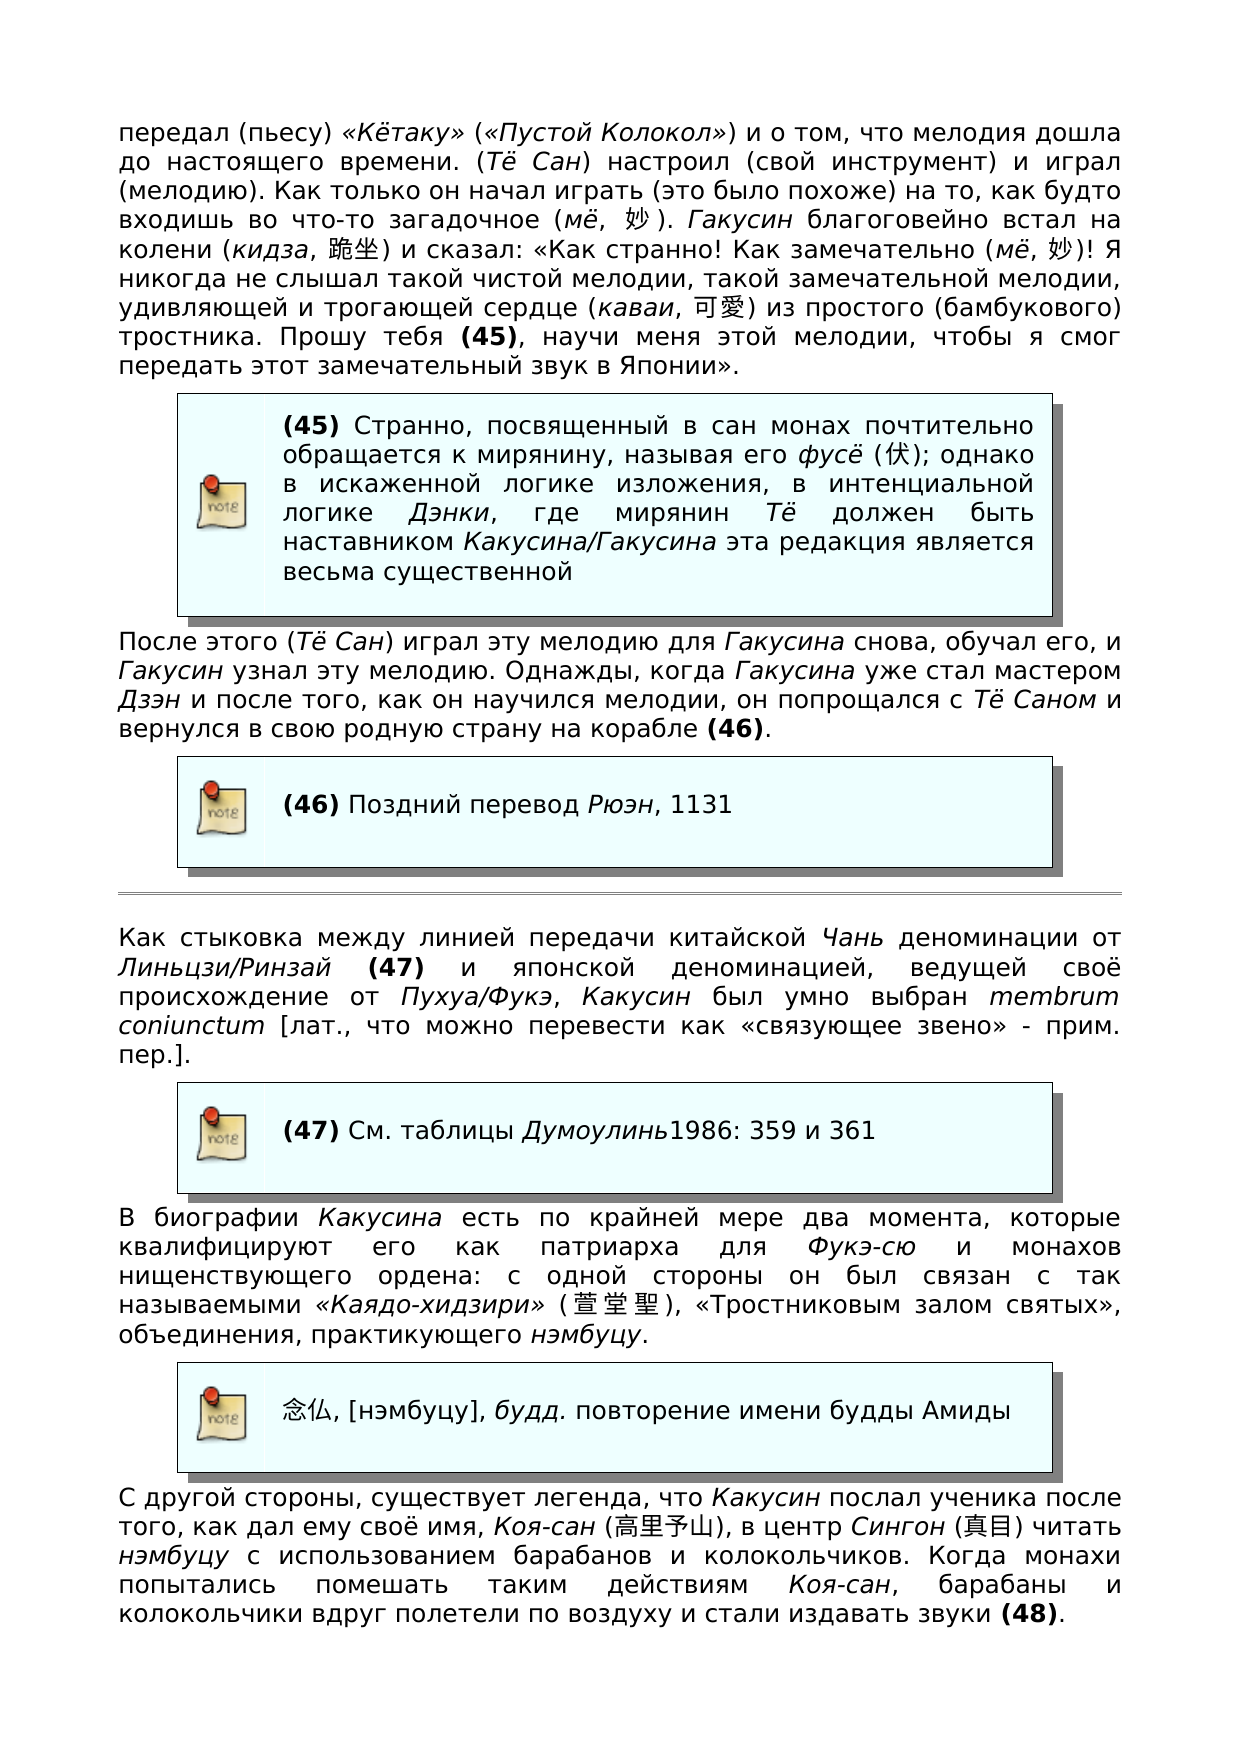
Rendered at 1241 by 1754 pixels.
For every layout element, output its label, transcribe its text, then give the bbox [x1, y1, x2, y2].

picture [183, 1099, 259, 1175]
text После этого (Тё Сан) играл эту мелодию для Гакусина снова, обучал его, и Гакусин узнал эту мелодию. Однажды, когда Гакусина уже стал мастером Дзэн и после того, как он научился мелодии, он попрощался с Тё Саном и вернулся в свою родную страну на корабле (46). [118, 627, 1122, 743]
text передал (пьесу) «Кётаку» («Пустой Колокол») и о том, что мелодия дошла до настоящего времени. (Тё Сан) настроил (свой инструмент) и играл (мелодию). Как только он начал играть (это было похоже) на то, как будто входишь во что-то загадочное (мё, 妙). Гакусин благоговейно встал на колени (кидза, 跪坐) и сказал: «Как странно! Как замечательно (мё, 妙)! Я никогда не слышал такой чистой мелодии, такой замечательной мелодии, удивляющей и трогающей сердце (каваи, 可愛) из простого (бамбукового) тростника. Прошу тебя (45), научи меня этой мелодии, чтобы я смог передать этот замечательный звук в Японии». [118, 118, 1122, 381]
table_header [178, 394, 264, 616]
picture [183, 467, 259, 543]
table_header [178, 1363, 264, 1472]
table_header (46) Поздний перевод Рюэн, 1131 [265, 757, 1052, 867]
text В биографии Какусина есть по крайней мере два момента, которые квалифицируют его как патриарха для Фукэ-сю и монахов нищенствующего ордена: с одной стороны он был связан с так называемыми «Каядо-хидзири» (萱堂聖), «Тростниковым залом святых», объединения, практикующего нэмбуцу. [118, 1203, 1122, 1349]
picture [183, 1379, 259, 1455]
table_header 念仏, [нэмбуцу], будд. повторение имени будды Амиды [265, 1363, 1052, 1472]
text Как стыковка между линией передачи китайской Чань деноминации от Линьцзи/Ринзай (47) и японской деноминацией, ведущей своё происхождение от Пухуа/Фукэ, Какусин был умно выбран membrum coniunctum [лат., что можно перевести как «связующее звено» - прим. пер.]. [118, 924, 1122, 1069]
table_header (47) См. таблицы Думоулинь1986: 359 и 361 [265, 1083, 1052, 1192]
table_header [178, 1083, 264, 1192]
text С другой стороны, существует легенда, что Какусин послал ученика после того, как дал ему своё имя, Коя-сан (高里予山), в центр Сингон (真目) читать нэмбуцу с использованием барабанов и колокольчиков. Когда монахи попытались помешать таким действиям Коя-сан, барабаны и колокольчики вдруг полетели по воздуху и стали издавать звуки (48). [118, 1483, 1122, 1629]
table_header [178, 757, 264, 867]
picture [183, 773, 259, 849]
table_header (45) Странно, посвященный в сан монах почтительно обращается к мирянину, называя его фусё (伏); однако в искаженной логике изложения, в интенциальной логике Дэнки, где мирянин Тё должен быть наставником Какусина/Гакусина эта редакция является весьма существенной [265, 394, 1052, 616]
